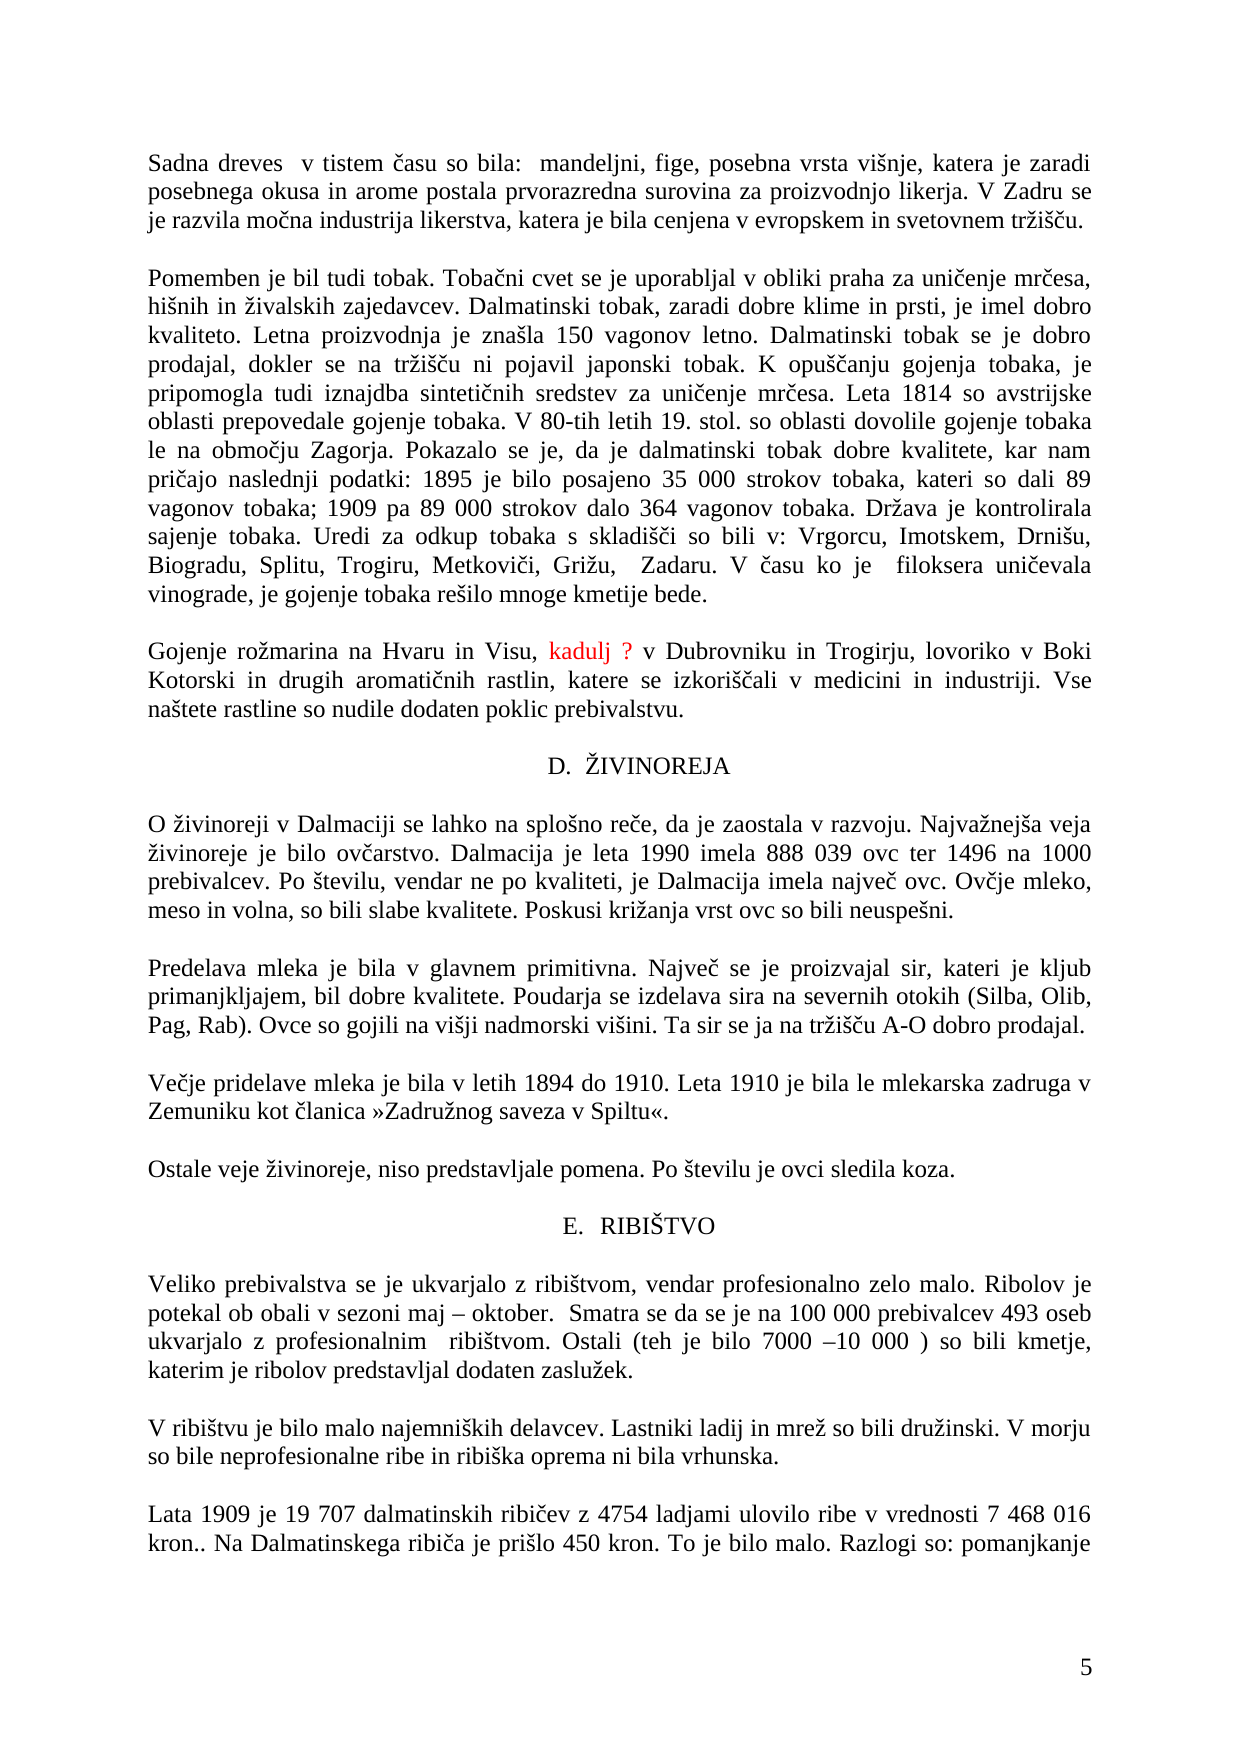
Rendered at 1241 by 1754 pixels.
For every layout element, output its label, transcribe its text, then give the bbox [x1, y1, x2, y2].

text Sadna dreves v tistem času so bila: mandeljni, fige, posebna vrsta višnje, katera je zaradi posebnega okusa in arome postala prvorazredna surovina za proizvodnjo likerja. V Zadru se je razvila močna industrija likerstva, katera je bila cenjena v evropskem in svetovnem tržišču. [148, 148, 1093, 234]
text Predelava mleka je bila v glavnem primitivna. Največ se je proizvajal sir, kateri je kljub primanjkljajem, bil dobre kvalitete. Poudarja se izdelava sira na severnih otokih (Silba, Olib, Pag, Rab). Ovce so gojili na višji nadmorski višini. Ta sir se ja na tržišču A-O dobro prodajal. [148, 953, 1093, 1039]
text V ribištvu je bilo malo najemniških delavcev. Lastniki ladij in mrež so bili družinski. V morju so bile neprofesionalne ribe in ribiška oprema ni bila vrhunska. [148, 1413, 1093, 1470]
text O živinoreji v Dalmaciji se lahko na splošno reče, da je zaostala v razvoju. Najvažnejša veja živinoreje je bilo ovčarstvo. Dalmacija je leta 1990 imela 888 039 ovc ter 1496 na 1000 prebivalcev. Po številu, vendar ne po kvaliteti, je Dalmacija imela največ ovc. Ovčje mleko, meso in volna, so bili slabe kvalitete. Poskusi križanja vrst ovc so bili neuspešni. [148, 809, 1093, 924]
list RIBIŠTVO [185, 1211, 1093, 1240]
text Gojenje rožmarina na Hvaru in Visu, kadulj ? v Dubrovniku in Trogirju, lovoriko v Boki Kotorski in drugih aromatičnih rastlin, katere se izkoriščali v medicini in industriji. Vse naštete rastline so nudile dodaten poklic prebivalstvu. [148, 636, 1093, 723]
list ŽIVINOREJA [185, 751, 1093, 780]
text Lata 1909 je 19 707 dalmatinskih ribičev z 4754 ladjami ulovilo ribe v vrednosti 7 468 016 kron.. Na Dalmatinskega ribiča je prišlo 450 kron. To je bilo malo. Razlogi so: pomanjkanje [148, 1499, 1093, 1556]
text Večje pridelave mleka je bila v letih 1894 do 1910. Leta 1910 je bila le mlekarska zadruga v Zemuniku kot članica »Zadružnog saveza v Spiltu«. [148, 1068, 1093, 1125]
text Pomemben je bil tudi tobak. Tobačni cvet se je uporabljal v obliki praha za uničenje mrčesa, hišnih in živalskih zajedavcev. Dalmatinski tobak, zaradi dobre klime in prsti, je imel dobro kvaliteto. Letna proizvodnja je znašla 150 vagonov letno. Dalmatinski tobak se je dobro prodajal, dokler se na tržišču ni pojavil japonski tobak. K opuščanju gojenja tobaka, je pripomogla tudi iznajdba sintetičnih sredstev za uničenje mrčesa. Leta 1814 so avstrijske oblasti prepovedale gojenje tobaka. V 80-tih letih 19. stol. so oblasti dovolile gojenje tobaka le na območju Zagorja. Pokazalo se je, da je dalmatinski tobak dobre kvalitete, kar nam pričajo naslednji podatki: 1895 je bilo posajeno 35 000 strokov tobaka, kateri so dali 89 vagonov tobaka; 1909 pa 89 000 strokov dalo 364 vagonov tobaka. Država je kontrolirala sajenje tobaka. Uredi za odkup tobaka s skladišči so bili v: Vrgorcu, Imotskem, Drnišu, Biogradu, Splitu, Trogiru, Metkoviči, Grižu, Zadaru. V času ko je filoksera uničevala vinograde, je gojenje tobaka rešilo mnoge kmetije bede. [148, 263, 1093, 608]
text Ostale veje živinoreje, niso predstavljale pomena. Po številu je ovci sledila koza. [148, 1154, 1093, 1183]
text Veliko prebivalstva se je ukvarjalo z ribištvom, vendar profesionalno zelo malo. Ribolov je potekal ob obali v sezoni maj – oktober. Smatra se da se je na 100 000 prebivalcev 493 oseb ukvarjalo z profesionalnim ribištvom. Ostali (teh je bilo 7000 –10 000 ) so bili kmetje, katerim je ribolov predstavljal dodaten zaslužek. [148, 1269, 1093, 1384]
